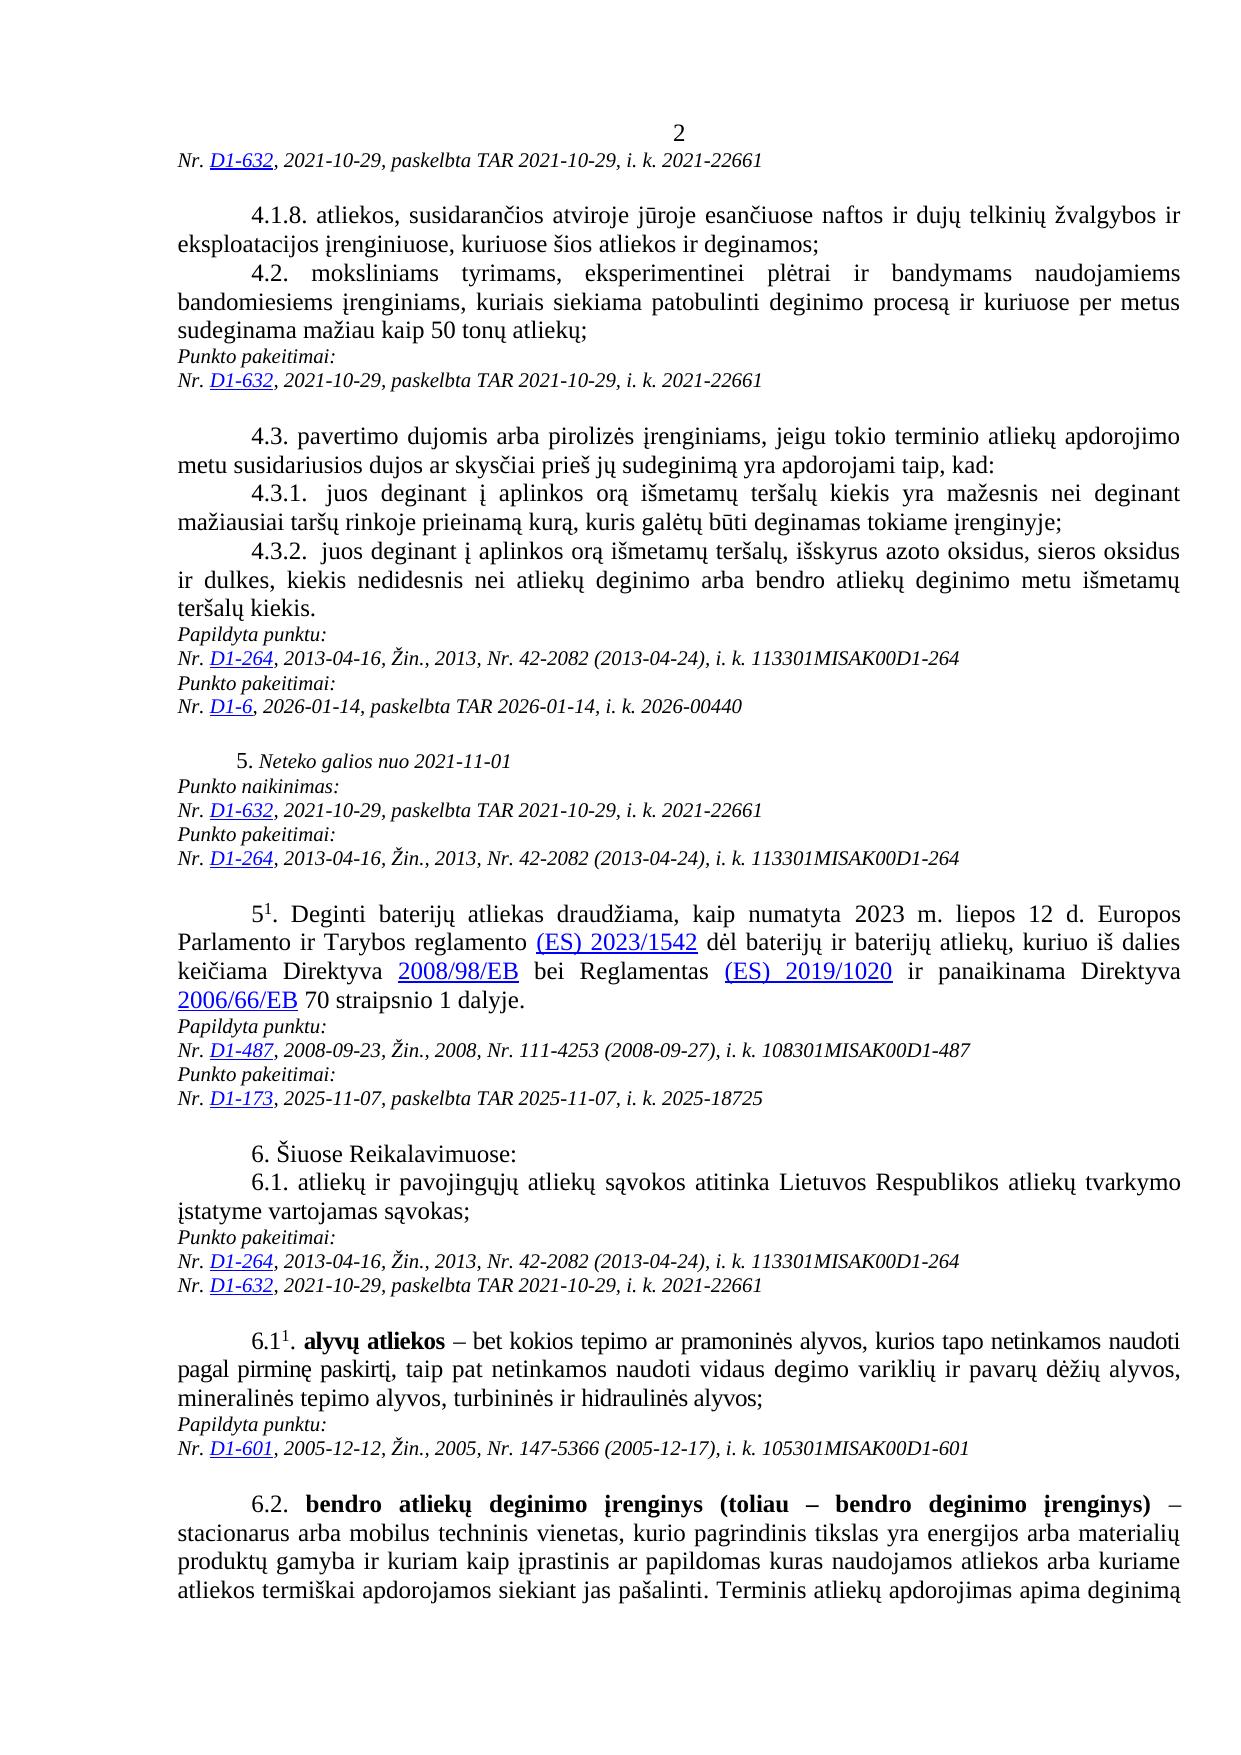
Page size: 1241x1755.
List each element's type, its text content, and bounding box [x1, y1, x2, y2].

text 4.1.8. atliekos, susidarančios atviroje jūroje esančiuose naftos ir dujų telkinių žvalgybos ir eksploatacijos įrenginiuose, kuriuose šios atliekos ir deginamos; [177, 200, 1181, 258]
text Punkto pakeitimai: [177, 822, 1181, 846]
text 51. Deginti baterijų atliekas draudžiama, kaip numatyta 2023 m. liepos 12 d. Europos Parlamento ir Tarybos reglamento (ES) 2023/1542 dėl baterijų ir baterijų atliekų, kuriuo iš dalies keičiama Direktyva 2008/98/EB bei Reglamentas (ES) 2019/1020 ir panaikinama Direktyva 2006/66/EB 70 straipsnio 1 dalyje. [177, 899, 1181, 1014]
text 6.11. alyvų atliekos – bet kokios tepimo ar pramoninės alyvos, kurios tapo netinkamos naudoti pagal pirminę paskirtį, taip pat netinkamos naudoti vidaus degimo variklių ir pavarų dėžių alyvos, mineralinės tepimo alyvos, turbininės ir hidraulinės alyvos; [177, 1326, 1181, 1412]
text 6.1. atliekų ir pavojingųjų atliekų sąvokos atitinka Lietuvos Respublikos atliekų tvarkymo įstatyme vartojamas sąvokas; [177, 1167, 1181, 1225]
text Nr. D1-487, 2008-09-23, Žin., 2008, Nr. 111-4253 (2008-09-27), i. k. 108301MISAK00D1-487 [177, 1038, 1181, 1062]
text Punkto pakeitimai: [177, 344, 1181, 368]
text Papildyta punktu: [177, 622, 1181, 646]
text Punkto pakeitimai: [177, 670, 1181, 694]
text Nr. D1-632, 2021-10-29, paskelbta TAR 2021-10-29, i. k. 2021-22661 [177, 1273, 1181, 1297]
text Nr. D1-632, 2021-10-29, paskelbta TAR 2021-10-29, i. k. 2021-22661 [177, 368, 1181, 392]
text Nr. D1-601, 2005-12-12, Žin., 2005, Nr. 147-5366 (2005-12-17), i. k. 105301MISAK00D1-601 [177, 1436, 1181, 1460]
text 4.3.1. juos deginant į aplinkos orą išmetamų teršalų kiekis yra mažesnis nei deginant mažiausiai taršų rinkoje prieinamą kurą, kuris galėtų būti deginamas tokiame įrenginyje; [177, 478, 1181, 536]
text 4.3.2. juos deginant į aplinkos orą išmetamų teršalų, išskyrus azoto oksidus, sieros oksidus ir dulkes, kiekis nedidesnis nei atliekų deginimo arba bendro atliekų deginimo metu išmetamų teršalų kiekis. [177, 536, 1181, 622]
text Nr. D1-264, 2013-04-16, Žin., 2013, Nr. 42-2082 (2013-04-24), i. k. 113301MISAK00D1-264 [177, 846, 1181, 870]
text Punkto pakeitimai: [177, 1225, 1181, 1249]
text Nr. D1-173, 2025-11-07, paskelbta TAR 2025-11-07, i. k. 2025-18725 [177, 1086, 1181, 1110]
text 6. Šiuose Reikalavimuose: [177, 1139, 1181, 1167]
text Nr. D1-632, 2021-10-29, paskelbta TAR 2021-10-29, i. k. 2021-22661 [177, 148, 1181, 172]
text Punkto pakeitimai: [177, 1062, 1181, 1086]
text Nr. D1-264, 2013-04-16, Žin., 2013, Nr. 42-2082 (2013-04-24), i. k. 113301MISAK00D1-264 [177, 646, 1181, 670]
text Nr. D1-6, 2026-01-14, paskelbta TAR 2026-01-14, i. k. 2026-00440 [177, 694, 1181, 718]
text 4.3. pavertimo dujomis arba pirolizės įrenginiams, jeigu tokio terminio atliekų apdorojimo metu susidariusios dujos ar skysčiai prieš jų sudeginimą yra apdorojami taip, kad: [177, 421, 1181, 478]
text 5. Neteko galios nuo 2021-11-01 [177, 747, 1181, 774]
text Papildyta punktu: [177, 1412, 1181, 1436]
text 4.2. moksliniams tyrimams, eksperimentinei plėtrai ir bandymams naudojamiems bandomiesiems įrenginiams, kuriais siekiama patobulinti deginimo procesą ir kuriuose per metus sudeginama mažiau kaip 50 tonų atliekų; [177, 258, 1181, 344]
text Nr. D1-632, 2021-10-29, paskelbta TAR 2021-10-29, i. k. 2021-22661 [177, 798, 1181, 822]
text Papildyta punktu: [177, 1014, 1181, 1038]
text Nr. D1-264, 2013-04-16, Žin., 2013, Nr. 42-2082 (2013-04-24), i. k. 113301MISAK00D1-264 [177, 1249, 1181, 1273]
text Punkto naikinimas: [177, 774, 1181, 798]
text 6.2. bendro atliekų deginimo įrenginys (toliau – bendro deginimo įrenginys) – stacionarus arba mobilus techninis vienetas, kurio pagrindinis tikslas yra energijos arba materialių produktų gamyba ir kuriam kaip įprastinis ar papildomas kuras naudojamos atliekos arba kuriame atliekos termiškai apdorojamos siekiant jas pašalinti. Terminis atliekų apdorojimas apima deginimą [177, 1489, 1181, 1604]
